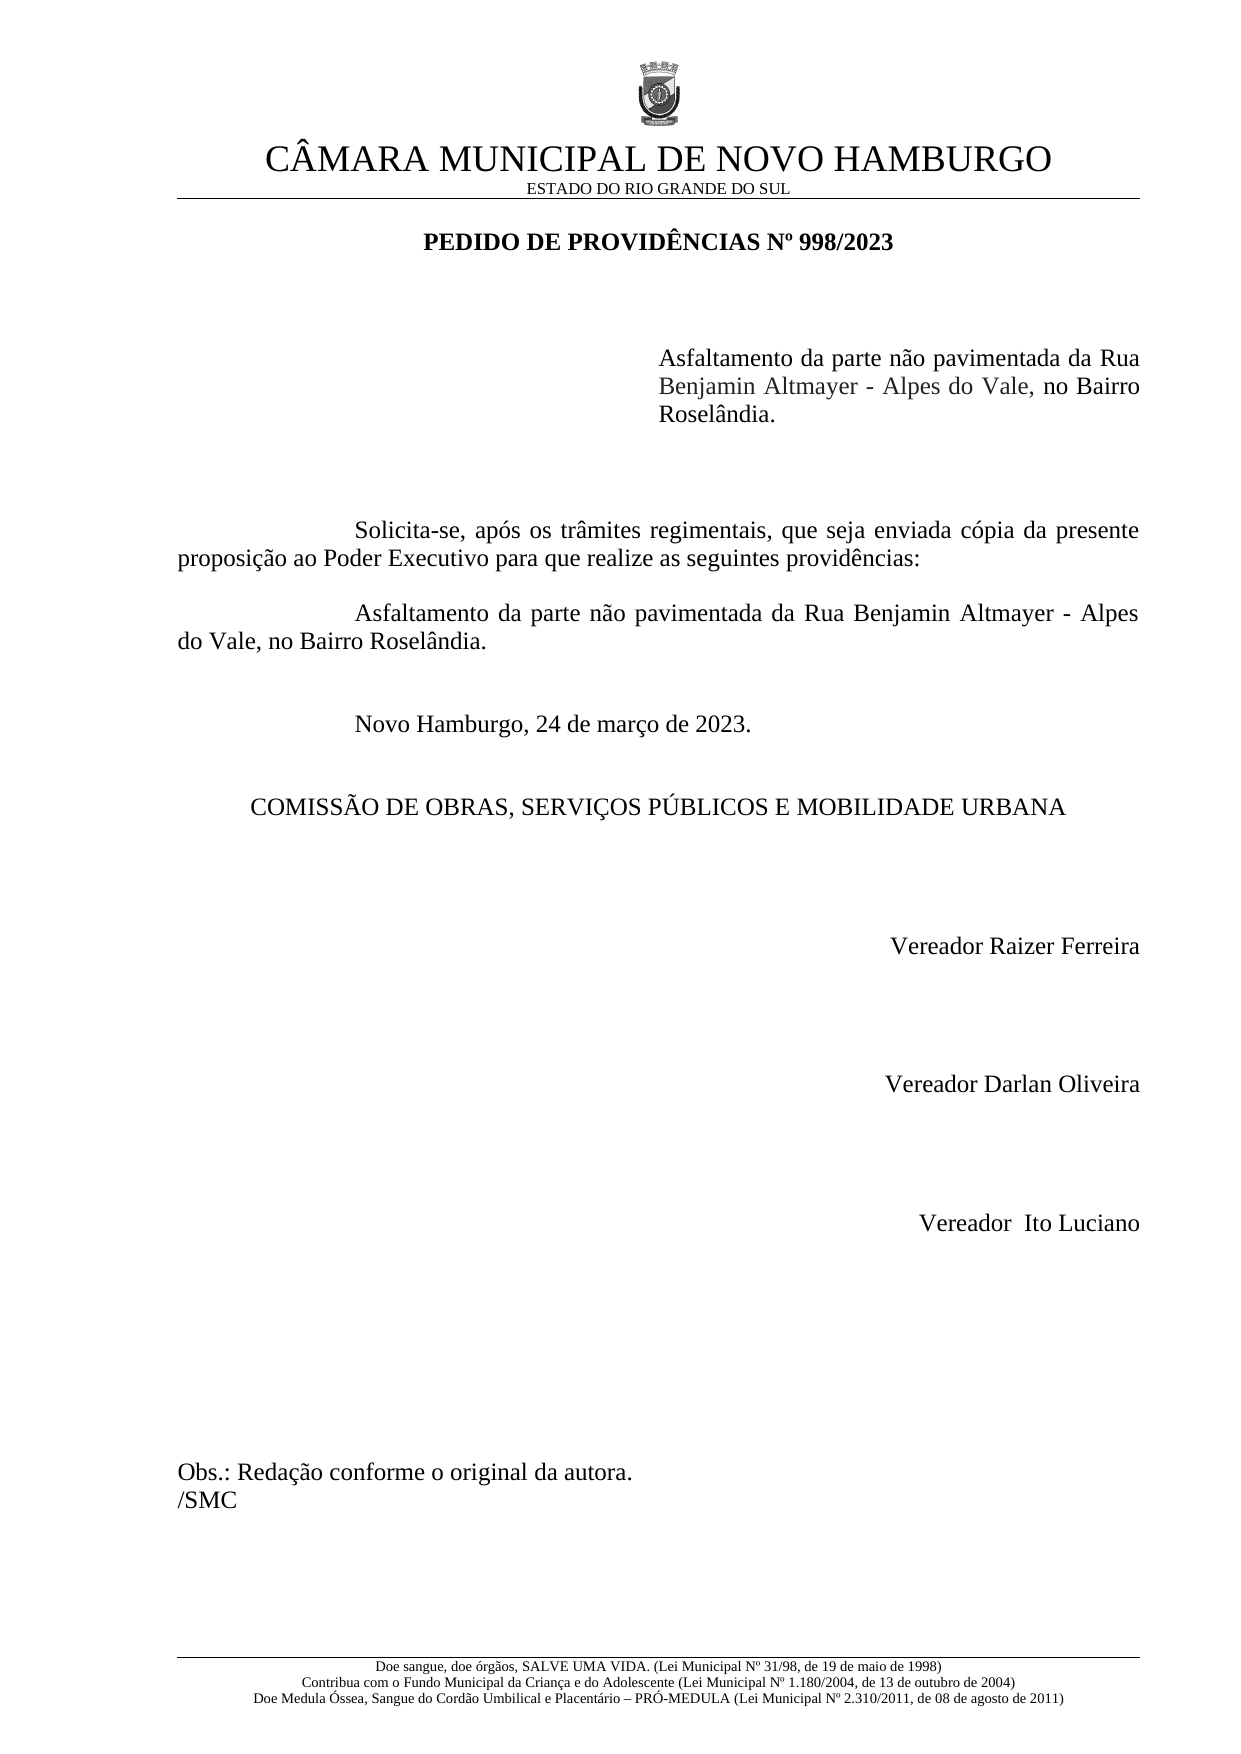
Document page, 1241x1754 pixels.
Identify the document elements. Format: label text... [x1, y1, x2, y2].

text Obs.: Redação conforme o original da autora. [177, 1458, 1140, 1486]
text Asfaltamento da parte não pavimentada da Rua Benjamin Altmayer - Alpes do Vale, no Bairro Roselândia. [177, 599, 1140, 655]
text COMISSÃO DE OBRAS, SERVIÇOS PÚBLICOS E MOBILIDADE URBANA [177, 793, 1140, 821]
text Novo Hamburgo, 24 de março de 2023. [177, 710, 1140, 738]
text Vereador Raizer Ferreira [177, 932, 1140, 959]
text /SMC [177, 1486, 1140, 1514]
text Vereador Ito Luciano [177, 1209, 1140, 1237]
text Asfaltamento da parte não pavimentada da Rua Benjamin Altmayer - Alpes do Vale, no Bairro Roselândia. [658, 344, 1140, 428]
text Solicita-se, após os trâmites regimentais, que seja enviada cópia da presente proposição ao Poder Executivo para que realize as seguintes providências: [177, 516, 1140, 572]
text Vereador Darlan Oliveira [177, 1070, 1140, 1098]
text PEDIDO DE PROVIDÊNCIAS Nº 998/2023 [177, 228, 1140, 256]
